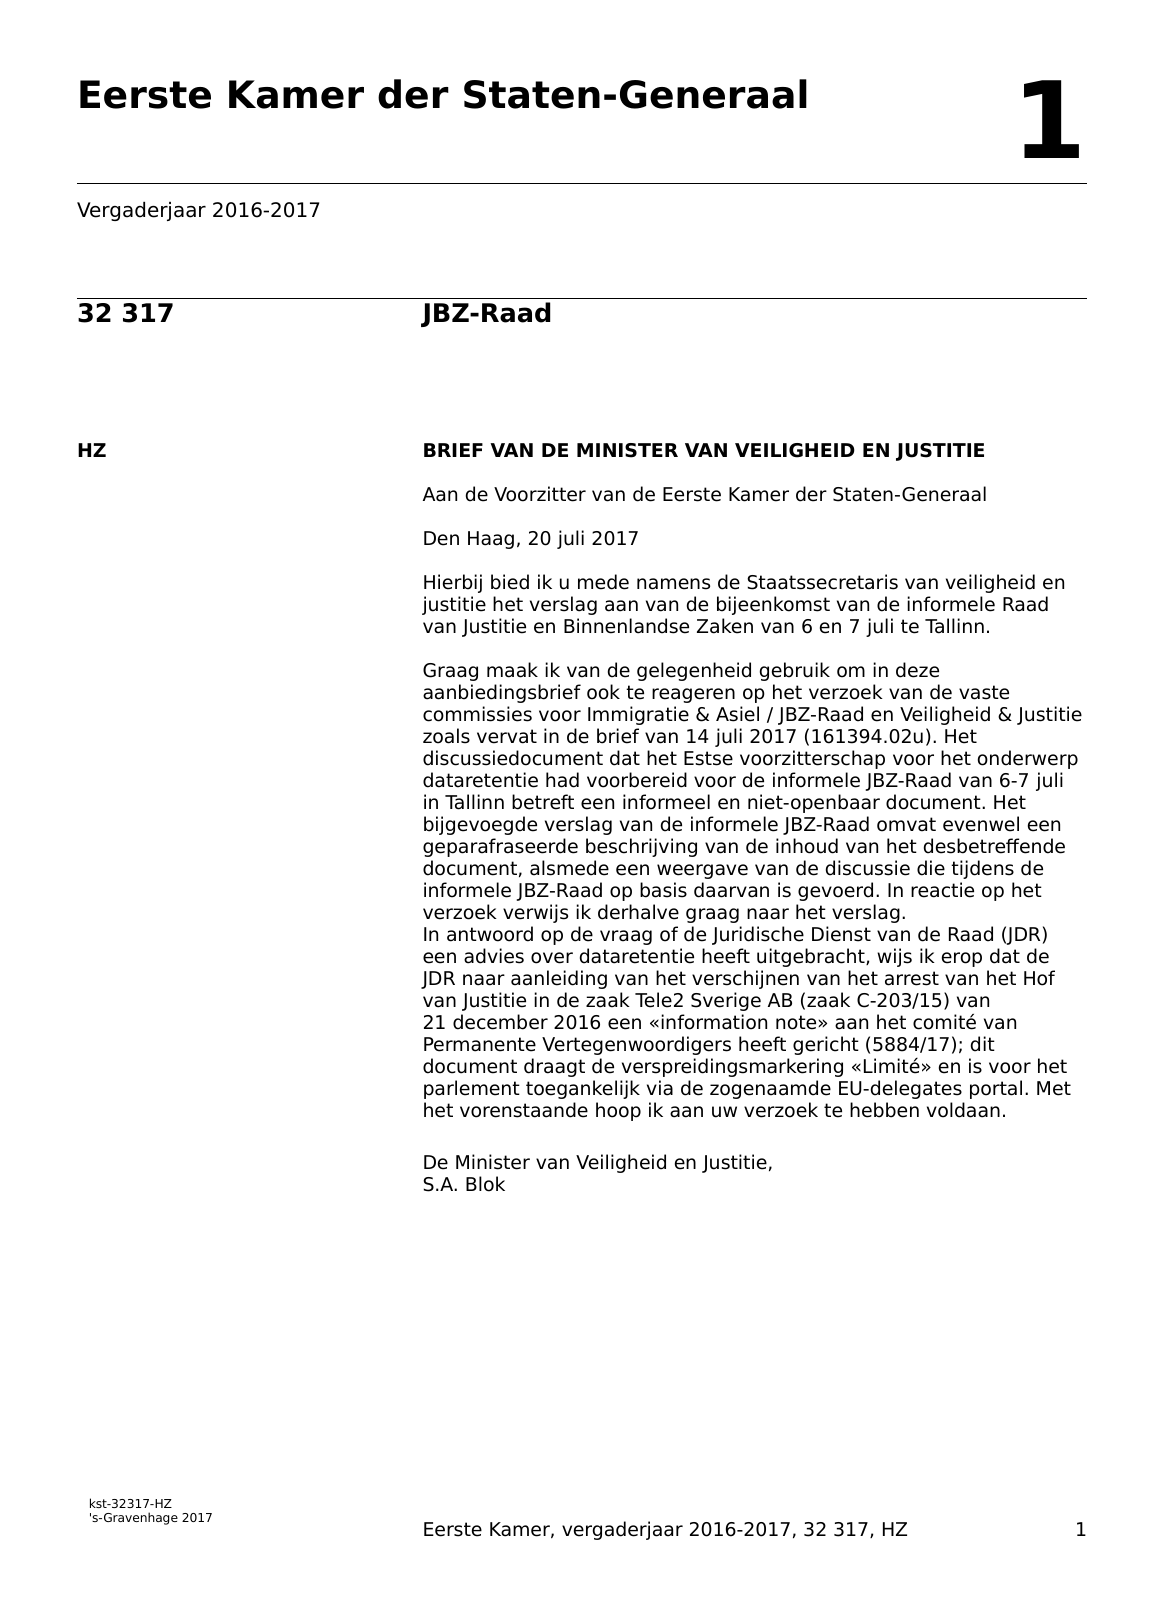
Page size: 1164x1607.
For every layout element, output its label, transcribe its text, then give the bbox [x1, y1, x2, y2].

text Hierbij bied ik u mede namens de Staatssecretaris van veiligheid en justitie het verslag aan van de bijeenkomst van de informele Raad van Justitie en Binnenlandse Zaken van 6 en 7 juli te Tallinn. [422, 572, 1087, 638]
text In antwoord op de vraag of de Juridische Dienst van de Raad (JDR) een advies over dataretentie heeft uitgebracht, wijs ik erop dat de JDR naar aanleiding van het verschijnen van het arrest van het Hof van Justitie in de zaak Tele2 Sverige AB (zaak C-203/15) van 21 december 2016 een «information note» aan het comité van Permanente Vertegenwoordigers heeft gericht (5884/17); dit document draagt de verspreidingsmarkering «Limité» en is voor het parlement toegankelijk via de zogenaamde EU-delegates portal. Met het vorenstaande hoop ik aan uw verzoek te hebben voldaan. [422, 924, 1087, 1122]
text De Minister van Veiligheid en Justitie, S.A. Blok [422, 1152, 1087, 1196]
table_cell Vergaderjaar 2016-2017 [77, 184, 1087, 298]
text Graag maak ik van de gelegenheid gebruik om in deze aanbiedingsbrief ook te reageren op het verzoek van de vaste commissies voor Immigratie & Asiel / JBZ-Raad en Veiligheid & Justitie zoals vervat in de brief van 14 juli 2017 (161394.02u). Het discussiedocument dat het Estse voorzitterschap voor het onderwerp dataretentie had voorbereid voor de informele JBZ-Raad van 6-7 juli in Tallinn betreft een informeel en niet-openbaar document. Het bijgevoegde verslag van de informele JBZ-Raad omvat evenwel een geparafraseerde beschrijving van de inhoud van het desbetreffende document, alsmede een weergave van de discussie die tijdens de informele JBZ-Raad op basis daarvan is gevoerd. In reactie op het verzoek verwijs ik derhalve graag naar het verslag. [422, 660, 1087, 924]
text Aan de Voorzitter van de Eerste Kamer der Staten-Generaal [422, 484, 1087, 506]
text kst-32317-HZ [88, 1497, 323, 1511]
text 's-Gravenhage 2017 [88, 1511, 323, 1525]
subtitle 32 317 JBZ-Raad [77, 299, 1087, 329]
text Den Haag, 20 juli 2017 [422, 528, 1087, 550]
subtitle HZ BRIEF VAN DE MINISTER VAN VEILIGHEID EN JUSTITIE [77, 440, 1087, 462]
table_header 1 [886, 59, 1087, 183]
table_header Eerste Kamer der Staten-Generaal [77, 59, 886, 183]
